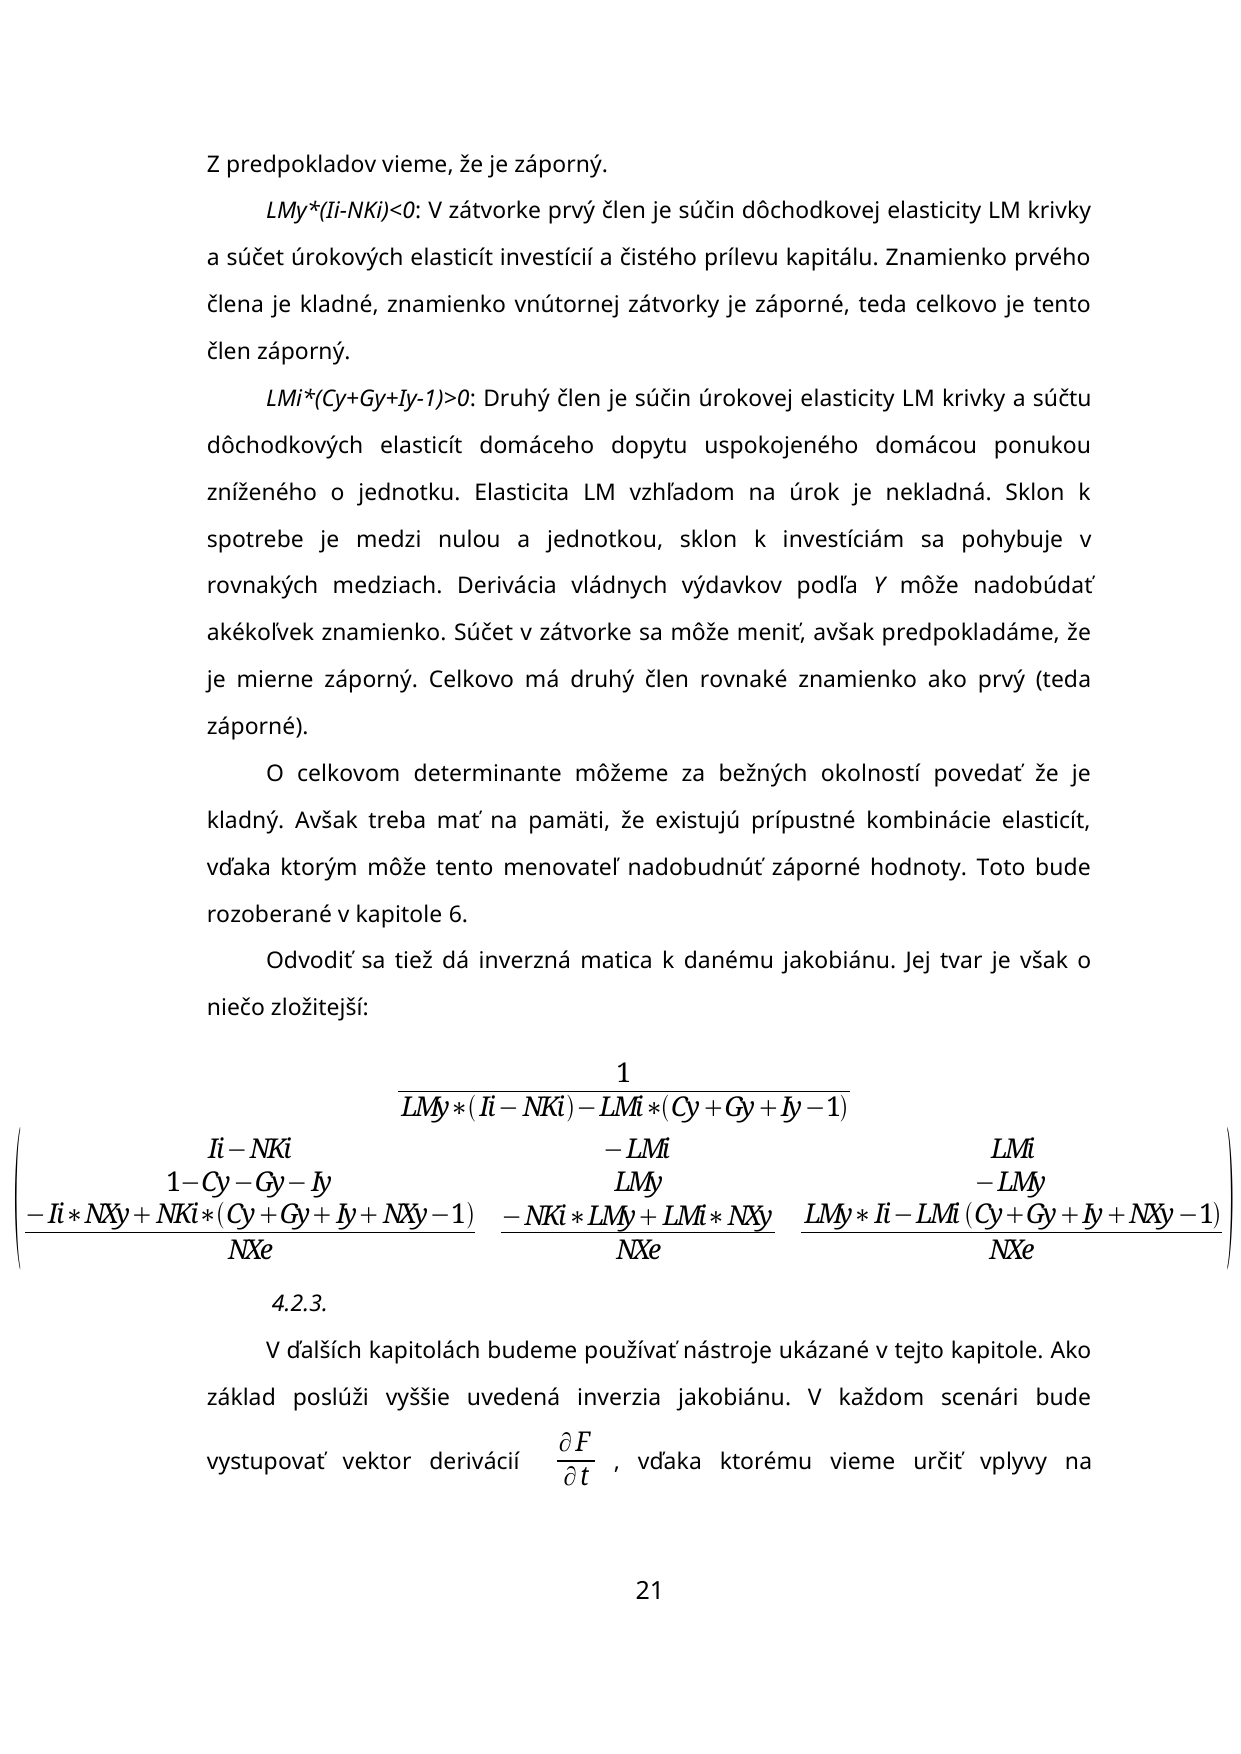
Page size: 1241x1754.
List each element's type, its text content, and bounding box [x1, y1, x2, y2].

text Z predpokladov vieme, že je záporný. [207, 148, 1093, 179]
text LMy*(Ii-NKi)<0: V zátvorke prvý člen je súčin dôchodkovej elasticity LM krivky a súčet úrokových elasticít investícií a čistého prílevu kapitálu. Znamienko prvého člena je kladné, znamienko vnútornej zátvorky je záporné, teda celkovo je tento člen záporný. [207, 194, 1093, 366]
text V ďalších kapitolách budeme používať nástroje ukázané v tejto kapitole. Ako základ poslúži vyššie uvedená inverzia jakobiánu. V každom scenári bude vystupovať vektor derivácií , vďaka ktorému vieme určiť vplyvy na endogénne premenné cez vzťah. [207, 1334, 1093, 1492]
text LMi*(Cy+Gy+Iy-1)>0: Druhý člen je súčin úrokovej elasticity LM krivky a súčtu dôchodkových elasticít domáceho dopytu uspokojeného domácou ponukou zníženého o jednotku. Elasticita LM vzhľadom na úrok je nekladná. Sklon k spotrebe je medzi nulou a jednotkou, sklon k investíciám sa pohybuje v rovnakých medziach. Derivácia vládnych výdavkov podľa Y môže nadobúdať akékoľvek znamienko. Súčet v zátvorke sa môže meniť, avšak predpokladáme, že je mierne záporný. Celkovo má druhý člen rovnaké znamienko ako prvý (teda záporné). [207, 382, 1093, 741]
text O celkovom determinante môžeme za bežných okolností povedať že je kladný. Avšak treba mať na pamäti, že existujú prípustné kombinácie elasticít, vďaka ktorým môže tento menovateľ nadobudnúť záporné hodnoty. Toto bude rozoberané v kapitole 6. [207, 757, 1093, 929]
text Odvodiť sa tiež dá inverzná matica k danému jakobiánu. Jej tvar je však o niečo zložitejší: [207, 944, 1093, 1023]
